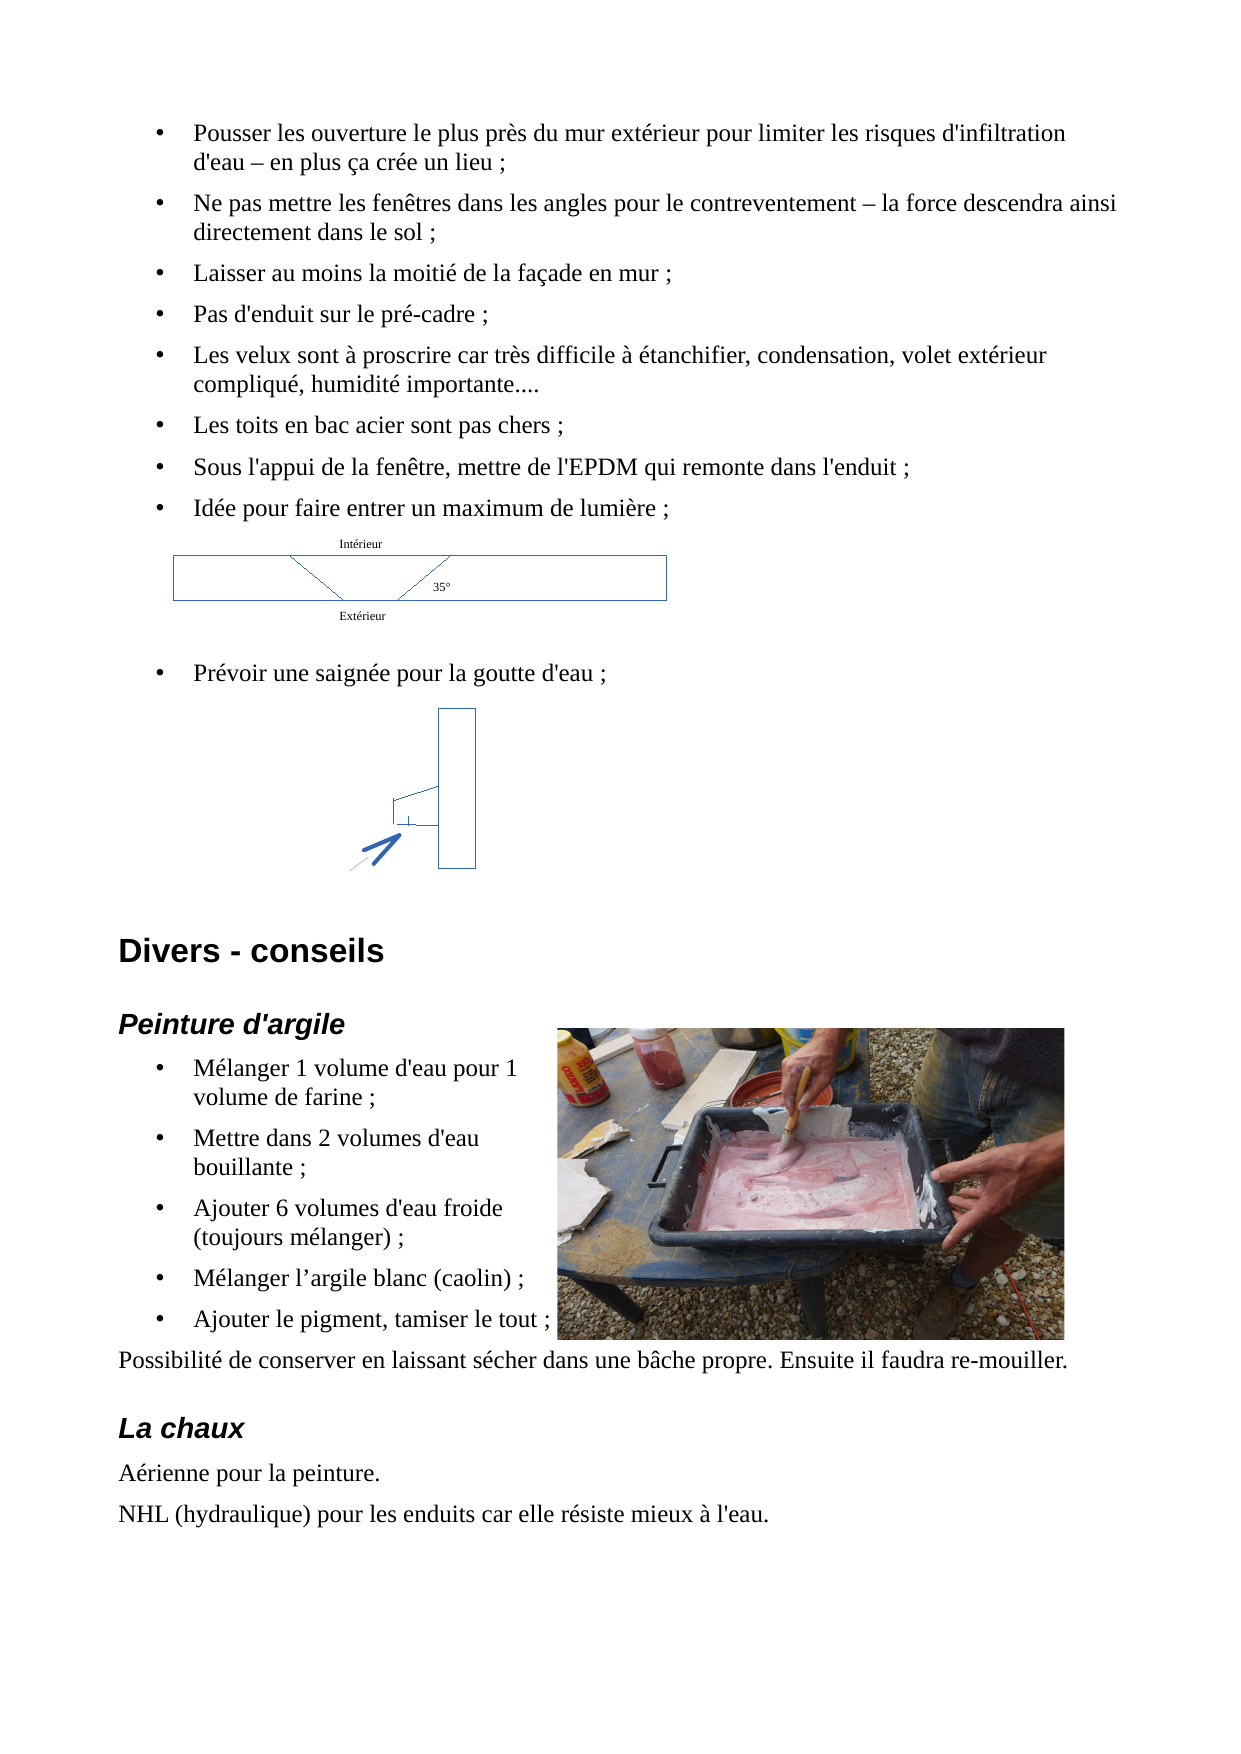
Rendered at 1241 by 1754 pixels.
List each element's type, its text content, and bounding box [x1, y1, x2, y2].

list [1065, 1304, 1122, 1333]
list [1065, 1263, 1122, 1292]
list Prévoir une saignée pour la goutte d'eau ; [156, 658, 1122, 687]
list [1065, 1123, 1122, 1180]
list [1065, 1053, 1122, 1110]
list Laisser au moins la moitié de la façade en mur ; [156, 258, 1122, 287]
text NHL (hydraulique) pour les enduits car elle résiste mieux à l'eau. [118, 1499, 1122, 1528]
list Mélanger l’argile blanc (caolin) ; [156, 1263, 557, 1292]
list Sous l'appui de la fenêtre, mettre de l'EPDM qui remonte dans l'enduit ; [156, 452, 1122, 481]
text Aérienne pour la peinture. [118, 1458, 1122, 1486]
list Les velux sont à proscrire car très difficile à étanchifier, condensation, volet extérieur compliqué, humidité importante.... [156, 341, 1122, 398]
list Idée pour faire entrer un maximum de lumière ; [156, 493, 1122, 522]
list [1065, 1193, 1122, 1250]
list Mettre dans 2 volumes d'eau bouillante ; [156, 1123, 557, 1180]
list Ajouter 6 volumes d'eau froide (toujours mélanger) ; [156, 1193, 557, 1250]
subtitle La chaux [118, 1412, 1122, 1445]
list Mélanger 1 volume d'eau pour 1 volume de farine ; [156, 1053, 557, 1110]
list Les toits en bac acier sont pas chers ; [156, 411, 1122, 439]
picture [557, 1028, 1065, 1340]
subtitle Peinture d'argile [118, 1007, 1122, 1040]
text Possibilité de conserver en laissant sécher dans une bâche propre. Ensuite il faudra re-mouiller. [118, 1345, 1122, 1374]
subtitle Divers - conseils [118, 931, 1122, 969]
list Pas d'enduit sur le pré-cadre ; [156, 299, 1122, 328]
list Ajouter le pigment, tamiser le tout ; [156, 1304, 557, 1333]
list Ne pas mettre les fenêtres dans les angles pour le contreventement – la force descendra ainsi directement dans le sol ; [156, 188, 1122, 246]
list Pousser les ouverture le plus près du mur extérieur pour limiter les risques d'infiltration d'eau – en plus ça crée un lieu ; [156, 118, 1122, 176]
